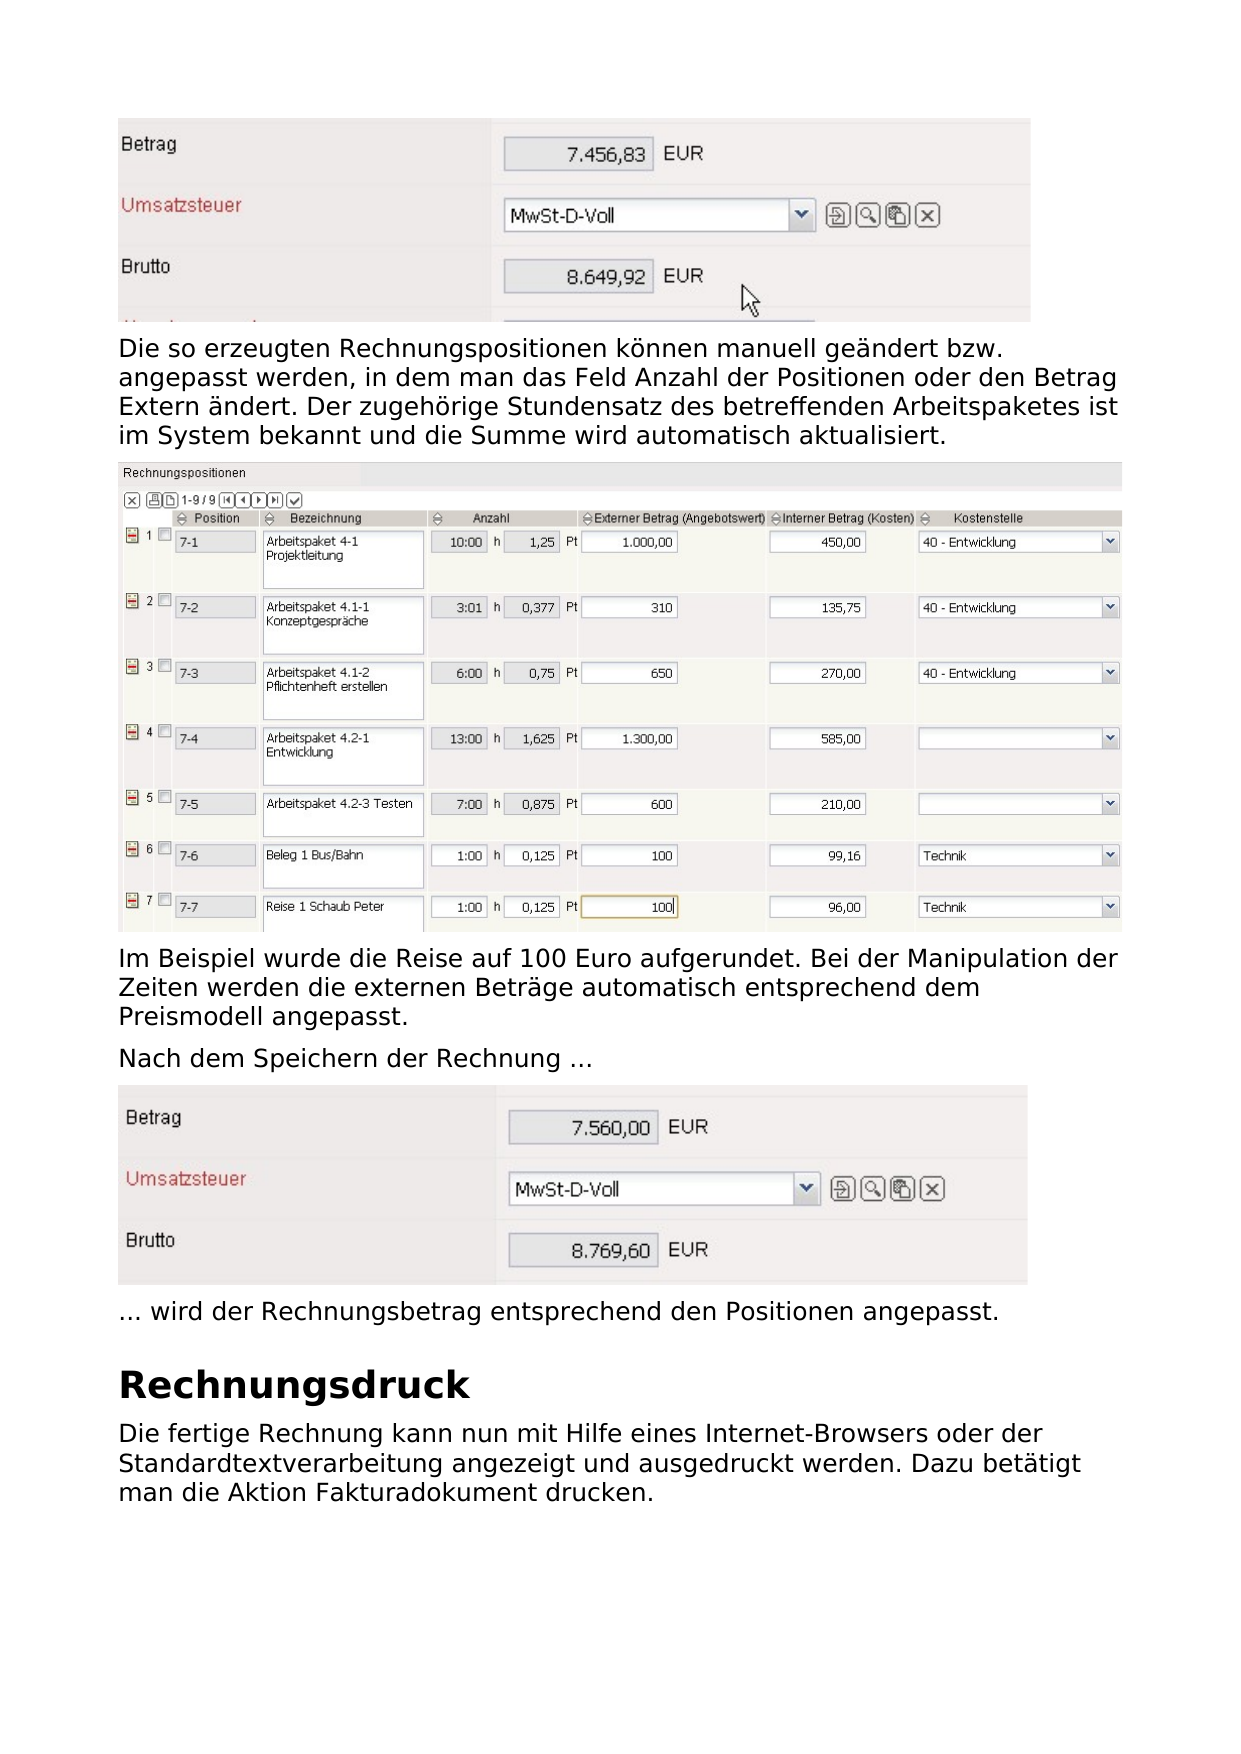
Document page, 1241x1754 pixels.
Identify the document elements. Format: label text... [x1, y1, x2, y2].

picture [118, 462, 1123, 932]
text ... wird der Rechnungsbetrag entsprechend den Positionen angepasst. [118, 1297, 1122, 1326]
text Im Beispiel wurde die Reise auf 100 Euro aufgerundet. Bei der Manipulation der Zeiten werden die externen Beträge automatisch entsprechend dem Preismodell angepasst. [118, 944, 1122, 1032]
subtitle Rechnungsdruck [118, 1363, 1122, 1407]
text Nach dem Speichern der Rechnung ... [118, 1044, 1122, 1073]
picture [118, 118, 1031, 322]
text Die fertige Rechnung kann nun mit Hilfe eines Internet-Browsers oder der Standardtextverarbeitung angezeigt und ausgedruckt werden. Dazu betätigt man die Aktion Fakturadokument drucken. [118, 1419, 1122, 1507]
picture [118, 1085, 1028, 1285]
text Die so erzeugten Rechnungspositionen können manuell geändert bzw. angepasst werden, in dem man das Feld Anzahl der Positionen oder den Betrag Extern ändert. Der zugehörige Stundensatz des betreffenden Arbeitspaketes ist im System bekannt und die Summe wird automatisch aktualisiert. [118, 334, 1122, 450]
